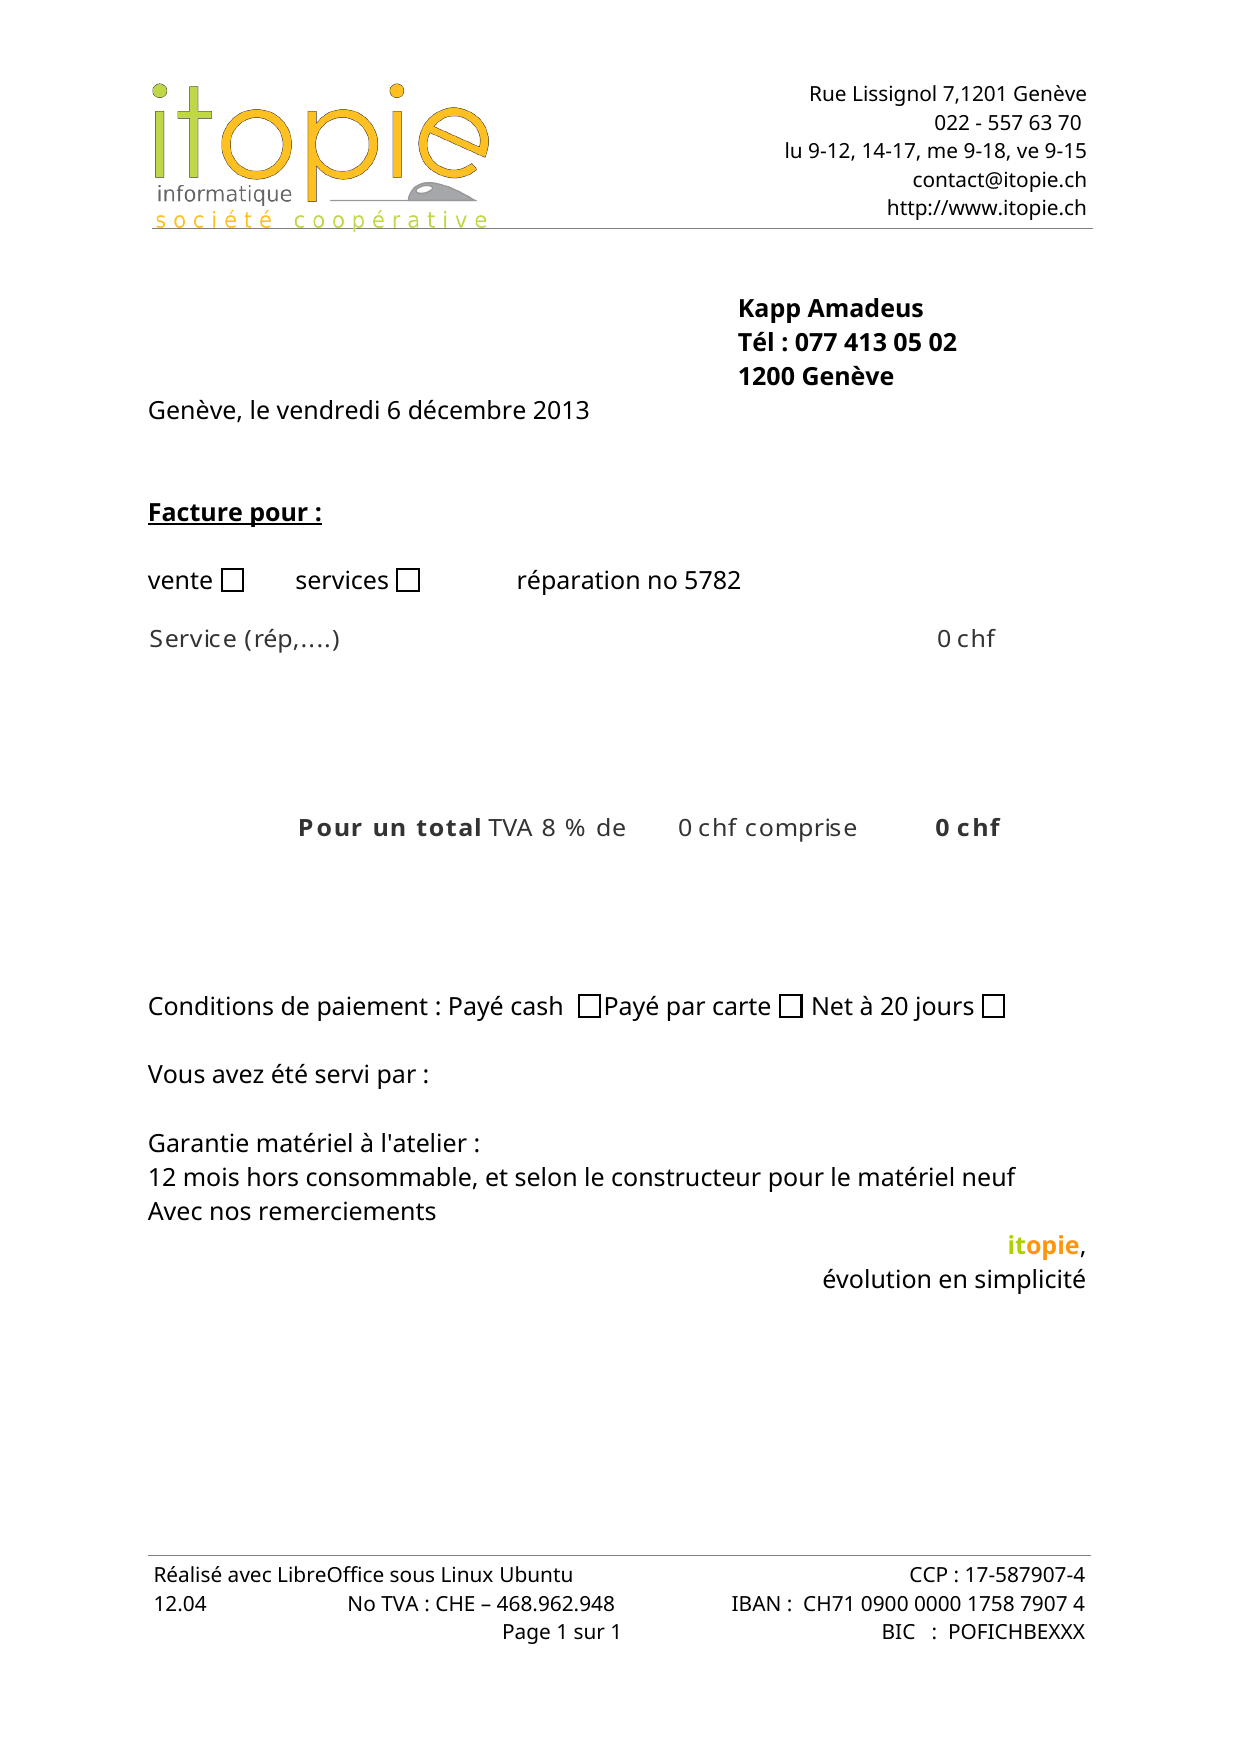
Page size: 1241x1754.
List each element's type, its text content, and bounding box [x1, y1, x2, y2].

text Vous avez été servi par : [148, 1057, 1093, 1091]
text Avec nos remerciements [148, 1193, 1093, 1227]
text 12 mois hors consommable, et selon le constructeur pour le matériel neuf [148, 1159, 1093, 1193]
text Facture pour : [148, 495, 1093, 529]
picture [138, 72, 500, 244]
text évolution en simplicité [148, 1262, 1093, 1296]
text Tél : 077 413 05 02 [148, 324, 1093, 358]
text Garantie matériel à l'atelier : [148, 1125, 1093, 1159]
text Genève, le vendredi 6 décembre 2013 [148, 392, 1093, 427]
text Conditions de paiement : Payé cash Payé par carte Net à 20 jours [148, 989, 1093, 1023]
text Kapp Amadeus [148, 290, 1093, 324]
text itopie, [148, 1227, 1093, 1262]
text vente services réparation no 5782 [148, 563, 1093, 597]
text 1200 Genève [148, 358, 1093, 392]
